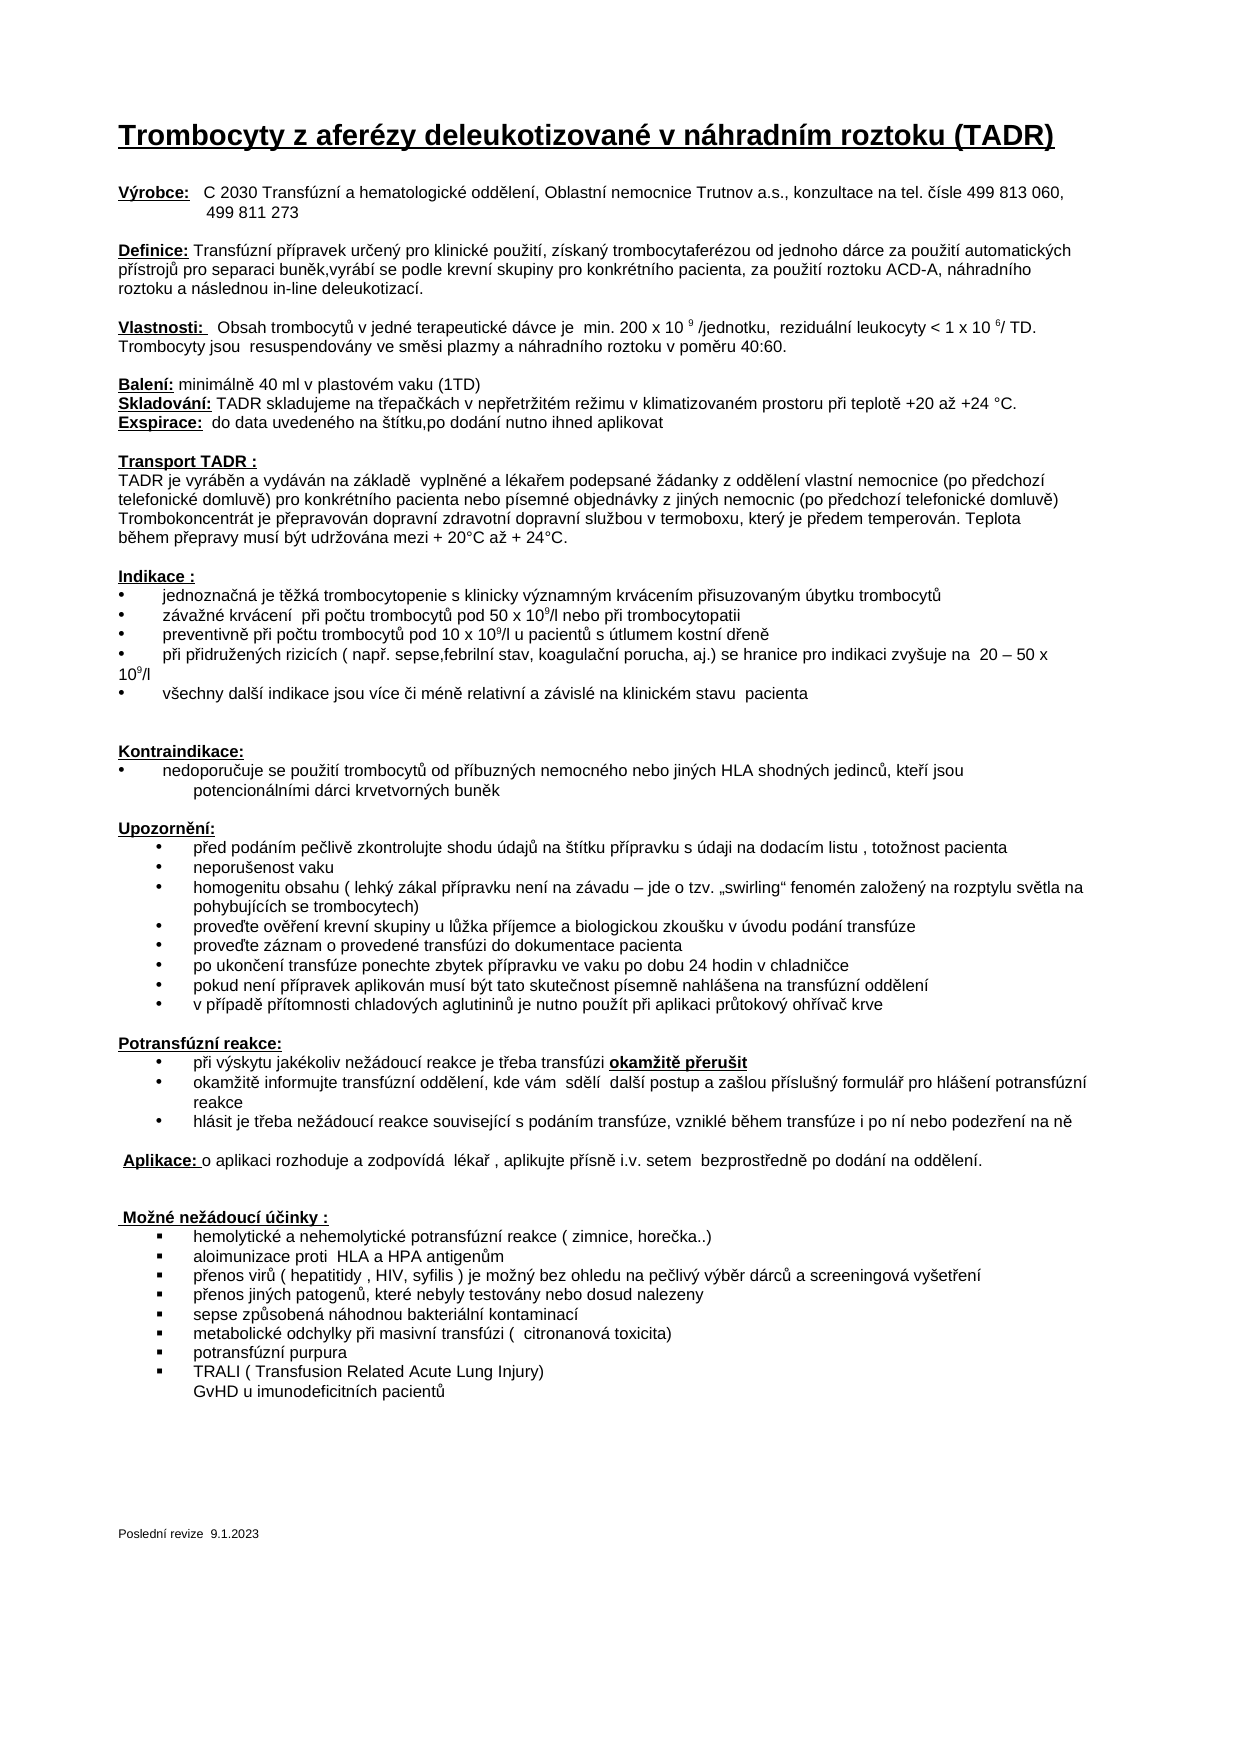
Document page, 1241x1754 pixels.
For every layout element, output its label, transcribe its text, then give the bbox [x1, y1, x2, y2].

text Indikace : [118, 567, 1072, 586]
list v případě přítomnosti chladových aglutininů je nutno použít při aplikaci průtokový ohřívač krve [156, 995, 1122, 1015]
text Trombokoncentrát je přepravován dopravní zdravotní dopravní službou v termoboxu, který je předem temperován. Teplota během přepravy musí být udržována mezi + 20°C až + 24°C. [118, 509, 1072, 547]
list neporušenost vaku [156, 858, 1122, 877]
list před podáním pečlivě zkontrolujte shodu údajů na štítku přípravku s údaji na dodacím listu , totožnost pacienta [156, 838, 1122, 858]
text Aplikace: o aplikaci rozhoduje a zodpovídá lékař , aplikujte přísně i.v. setem bezprostředně po dodání na oddělení. [118, 1151, 1072, 1170]
text Poslední revize 9.1.2023 [118, 1527, 1072, 1542]
text Výrobce: C 2030 Transfúzní a hematologické oddělení, Oblastní nemocnice Trutnov a.s., konzultace na tel. čísle 499 813 060, [118, 183, 1072, 202]
text 499 811 273 [118, 202, 1072, 222]
list preventivně při počtu trombocytů pod 10 x 109/l u pacientů s útlumem kostní dřeně [118, 625, 1072, 645]
list aloimunizace proti HLA a HPA antigenům [156, 1246, 1122, 1266]
text Transport TADR : [118, 452, 1072, 471]
list sepse způsobená náhodnou bakteriální kontaminací [156, 1304, 1122, 1323]
list při výskytu jakékoliv nežádoucí reakce je třeba transfúzi okamžitě přerušit [156, 1053, 1122, 1073]
list po ukončení transfúze ponechte zbytek přípravku ve vaku po dobu 24 hodin v chladničce [156, 956, 1122, 975]
list okamžitě informujte transfúzní oddělení, kde vám sdělí další postup a zašlou příslušný formulář pro hlášení potransfúzní reakce [156, 1073, 1122, 1112]
list jednoznačná je těžká trombocytopenie s klinicky významným krvácením přisuzovaným úbytku trombocytů [118, 586, 1072, 606]
list homogenitu obsahu ( lehký zákal přípravku není na závadu – jde o tzv. „swirling“ fenomén založený na rozptylu světla na pohybujících se trombocytech) [156, 877, 1122, 916]
text Upozornění: [118, 819, 1072, 838]
list pokud není přípravek aplikován musí být tato skutečnost písemně nahlášena na transfúzní oddělení [156, 975, 1122, 995]
list GvHD u imunodeficitních pacientů [156, 1381, 1122, 1401]
list nedoporučuje se použití trombocytů od příbuzných nemocného nebo jiných HLA shodných jedinců, kteří jsou potencionálními dárci krvetvorných buněk [118, 761, 1072, 800]
list hlásit je třeba nežádoucí reakce související s podáním transfúze, vzniklé během transfúze i po ní nebo podezření na ně [156, 1112, 1122, 1131]
text Skladování: TADR skladujeme na třepačkách v nepřetržitém režimu v klimatizovaném prostoru při teplotě +20 až +24 °C. [118, 394, 1072, 413]
list přenos jiných patogenů, které nebyly testovány nebo dosud nalezeny [156, 1285, 1122, 1304]
list potransfúzní purpura [156, 1343, 1122, 1362]
list proveďte ověření krevní skupiny u lůžka příjemce a biologickou zkoušku v úvodu podání transfúze [156, 916, 1122, 936]
text Balení: minimálně 40 ml v plastovém vaku (1TD) [118, 375, 1072, 394]
list proveďte záznam o provedené transfúzi do dokumentace pacienta [156, 936, 1122, 956]
text Exspirace: do data uvedeného na štítku,po dodání nutno ihned aplikovat [118, 413, 1072, 432]
text Vlastnosti: Obsah trombocytů v jedné terapeutické dávce je min. 200 x 10 9 /jednotku, reziduální leukocyty < 1 x 10 6/ TD. Trombocyty jsou resuspendovány ve směsi plazmy a náhradního roztoku v poměru 40:60. [118, 317, 1072, 356]
text Potransfúzní reakce: [118, 1034, 1072, 1053]
list přenos virů ( hepatitidy , HIV, syfilis ) je možný bez ohledu na pečlivý výběr dárců a screeningová vyšetření [156, 1266, 1122, 1285]
list všechny další indikace jsou více či méně relativní a závislé na klinickém stavu pacienta [118, 684, 1072, 703]
list závažné krvácení při počtu trombocytů pod 50 x 109/l nebo při trombocytopatii [118, 606, 1072, 625]
list při přidružených rizicích ( např. sepse,febrilní stav, koagulační porucha, aj.) se hranice pro indikaci zvyšuje na 20 – 50 x 109/l [118, 645, 1072, 684]
text Trombocyty z aferézy deleukotizované v náhradním roztoku (TADR) [118, 118, 1072, 152]
list TRALI ( Transfusion Related Acute Lung Injury) [156, 1362, 1122, 1381]
list hemolytické a nehemolytické potransfúzní reakce ( zimnice, horečka..) [156, 1227, 1122, 1246]
text TADR je vyráběn a vydáván na základě vyplněné a lékařem podepsané žádanky z oddělení vlastní nemocnice (po předchozí telefonické domluvě) pro konkrétního pacienta nebo písemné objednávky z jiných nemocnic (po předchozí telefonické domluvě) [118, 471, 1072, 509]
text Možné nežádoucí účinky : [118, 1208, 1072, 1227]
text Definice: Transfúzní přípravek určený pro klinické použití, získaný trombocytaferézou od jednoho dárce za použití automatických přístrojů pro separaci buněk,vyrábí se podle krevní skupiny pro konkrétního pacienta, za použití roztoku ACD-A, náhradního roztoku a následnou in-line deleukotizací. [118, 241, 1072, 298]
list metabolické odchylky při masivní transfúzi ( citronanová toxicita) [156, 1323, 1122, 1343]
text Kontraindikace: [118, 742, 1072, 761]
